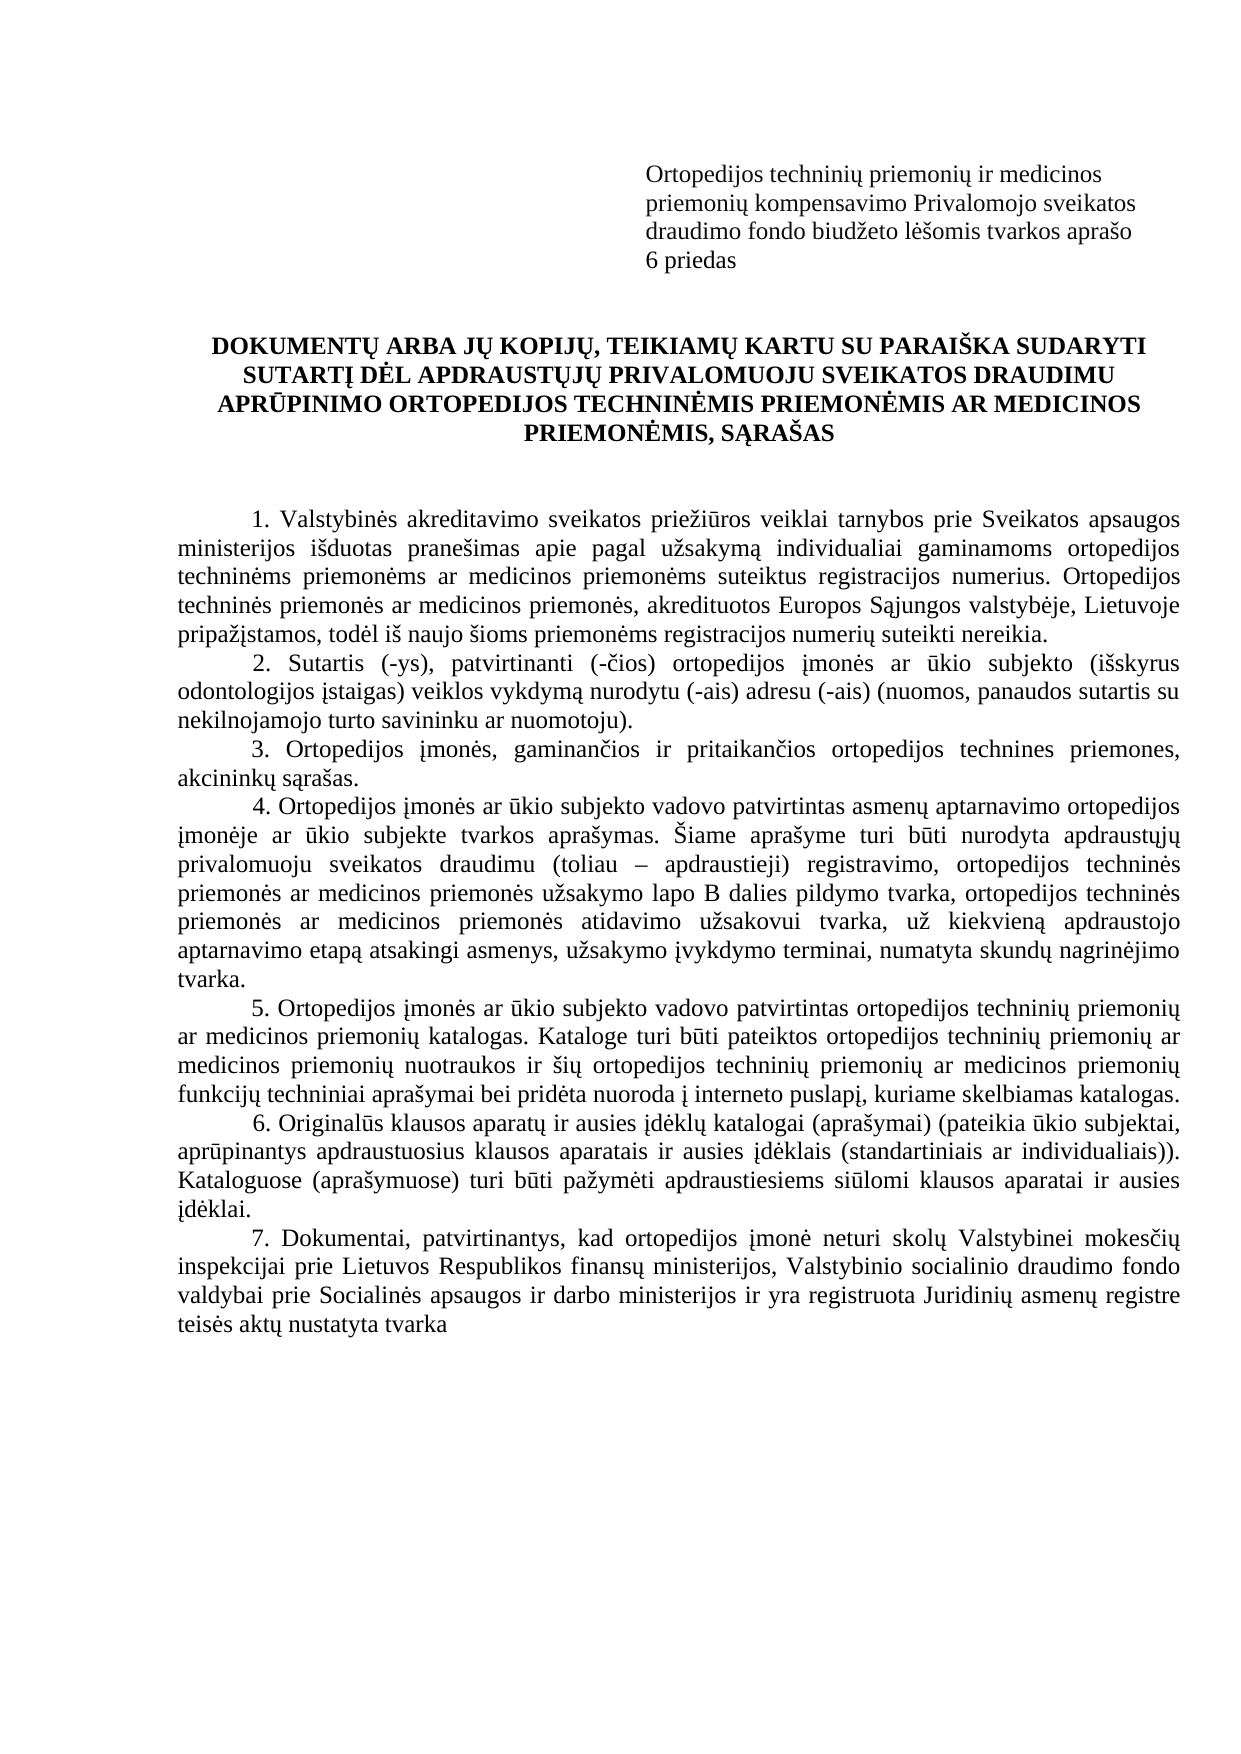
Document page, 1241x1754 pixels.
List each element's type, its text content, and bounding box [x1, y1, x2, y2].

text 3. Ortopedijos įmonės, gaminančios ir pritaikančios ortopedijos technines priemones, akcininkų sąrašas. [177, 734, 1181, 791]
text 5. Ortopedijos įmonės ar ūkio subjekto vadovo patvirtintas ortopedijos techninių priemonių ar medicinos priemonių katalogas. Kataloge turi būti pateiktos ortopedijos techninių priemonių ar medicinos priemonių nuotraukos ir šių ortopedijos techninių priemonių ar medicinos priemonių funkcijų techniniai aprašymai bei pridėta nuoroda į interneto puslapį, kuriame skelbiamas katalogas. [177, 993, 1181, 1108]
text 6 priedas [510, 245, 1181, 274]
text DOKUMENTŲ ARBA JŲ KOPIJŲ, TEIKIAMŲ KARTU SU PARAIŠKA SUDARYTI SUTARTĮ DĖL APDRAUSTŲJŲ PRIVALOMUOJU SVEIKATOS DRAUDIMU APRŪPINIMO ORTOPEDIJOS TECHNINĖMIS PRIEMONĖMIS AR MEDICINOS PRIEMONĖMIS, SĄRAŠAS [177, 331, 1181, 446]
text 2. Sutartis (-ys), patvirtinanti (-čios) ortopedijos įmonės ar ūkio subjekto (išskyrus odontologijos įstaigas) veiklos vykdymą nurodytu (-ais) adresu (-ais) (nuomos, panaudos sutartis su nekilnojamojo turto savininku ar nuomotoju). [177, 648, 1181, 734]
text 1. Valstybinės akreditavimo sveikatos priežiūros veiklai tarnybos prie Sveikatos apsaugos ministerijos išduotas pranešimas apie pagal užsakymą individualiai gaminamoms ortopedijos techninėms priemonėms ar medicinos priemonėms suteiktus registracijos numerius. Ortopedijos techninės priemonės ar medicinos priemonės, akredituotos Europos Sąjungos valstybėje, Lietuvoje pripažįstamos, todėl iš naujo šioms priemonėms registracijos numerių suteikti nereikia. [177, 504, 1181, 648]
text 7. Dokumentai, patvirtinantys, kad ortopedijos įmonė neturi skolų Valstybinei mokesčių inspekcijai prie Lietuvos Respublikos finansų ministerijos, Valstybinio socialinio draudimo fondo valdybai prie Socialinės apsaugos ir darbo ministerijos ir yra registruota Juridinių asmenų registre teisės aktų nustatyta tvarka [177, 1223, 1181, 1338]
text priemonių kompensavimo Privalomojo sveikatos [645, 188, 1181, 216]
text Ortopedijos techninių priemonių ir medicinos [645, 159, 1181, 188]
text 4. Ortopedijos įmonės ar ūkio subjekto vadovo patvirtintas asmenų aptarnavimo ortopedijos įmonėje ar ūkio subjekte tvarkos aprašymas. Šiame aprašyme turi būti nurodyta apdraustųjų privalomuoju sveikatos draudimu (toliau – apdraustieji) registravimo, ortopedijos techninės priemonės ar medicinos priemonės užsakymo lapo B dalies pildymo tvarka, ortopedijos techninės priemonės ar medicinos priemonės atidavimo užsakovui tvarka, už kiekvieną apdraustojo aptarnavimo etapą atsakingi asmenys, užsakymo įvykdymo terminai, numatyta skundų nagrinėjimo tvarka. [177, 791, 1181, 993]
text 6. Originalūs klausos aparatų ir ausies įdėklų katalogai (aprašymai) (pateikia ūkio subjektai, aprūpinantys apdraustuosius klausos aparatais ir ausies įdėklais (standartiniais ar individualiais)). Kataloguose (aprašymuose) turi būti pažymėti apdraustiesiems siūlomi klausos aparatai ir ausies įdėklai. [177, 1108, 1181, 1223]
text draudimo fondo biudžeto lėšomis tvarkos aprašo [645, 216, 1181, 245]
